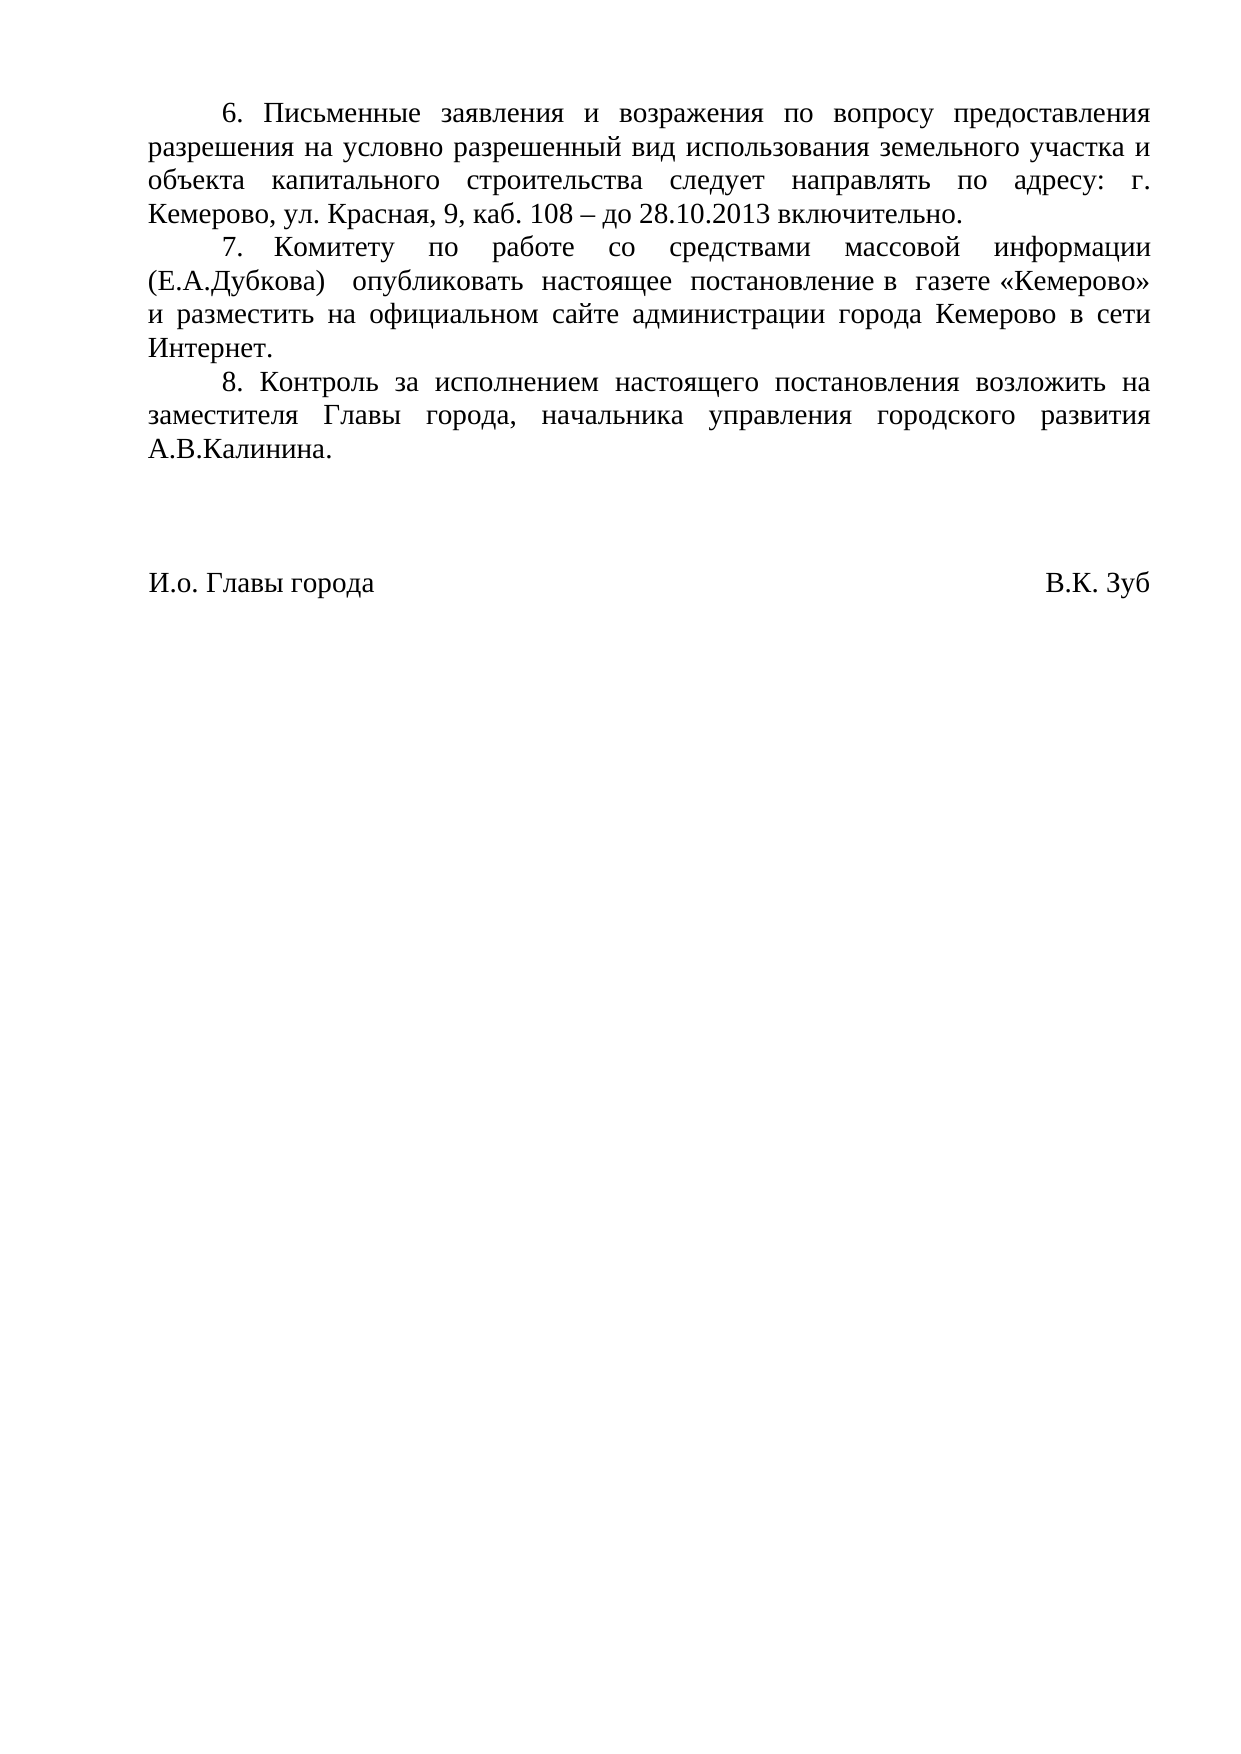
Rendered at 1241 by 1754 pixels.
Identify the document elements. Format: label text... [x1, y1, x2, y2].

text 7. Комитету по работе со средствами массовой информации (Е.А.Дубкова) опубликовать настоящее постановление в газете «Кемерово» и разместить на официальном сайте администрации города Кемерово в сети Интернет. [148, 229, 1152, 364]
text 8. Контроль за исполнением настоящего постановления возложить на заместителя Главы города, начальника управления городского развития А.В.Калинина. [148, 364, 1152, 464]
text И.о. Главы города В.К. Зуб [148, 565, 1152, 598]
text 6. Письменные заявления и возражения по вопросу предоставления разрешения на условно разрешенный вид использования земельного участка и объекта капитального строительства следует направлять по адресу: г. Кемерово, ул. Красная, 9, каб. 108 – до 28.10.2013 включительно. [148, 95, 1152, 229]
